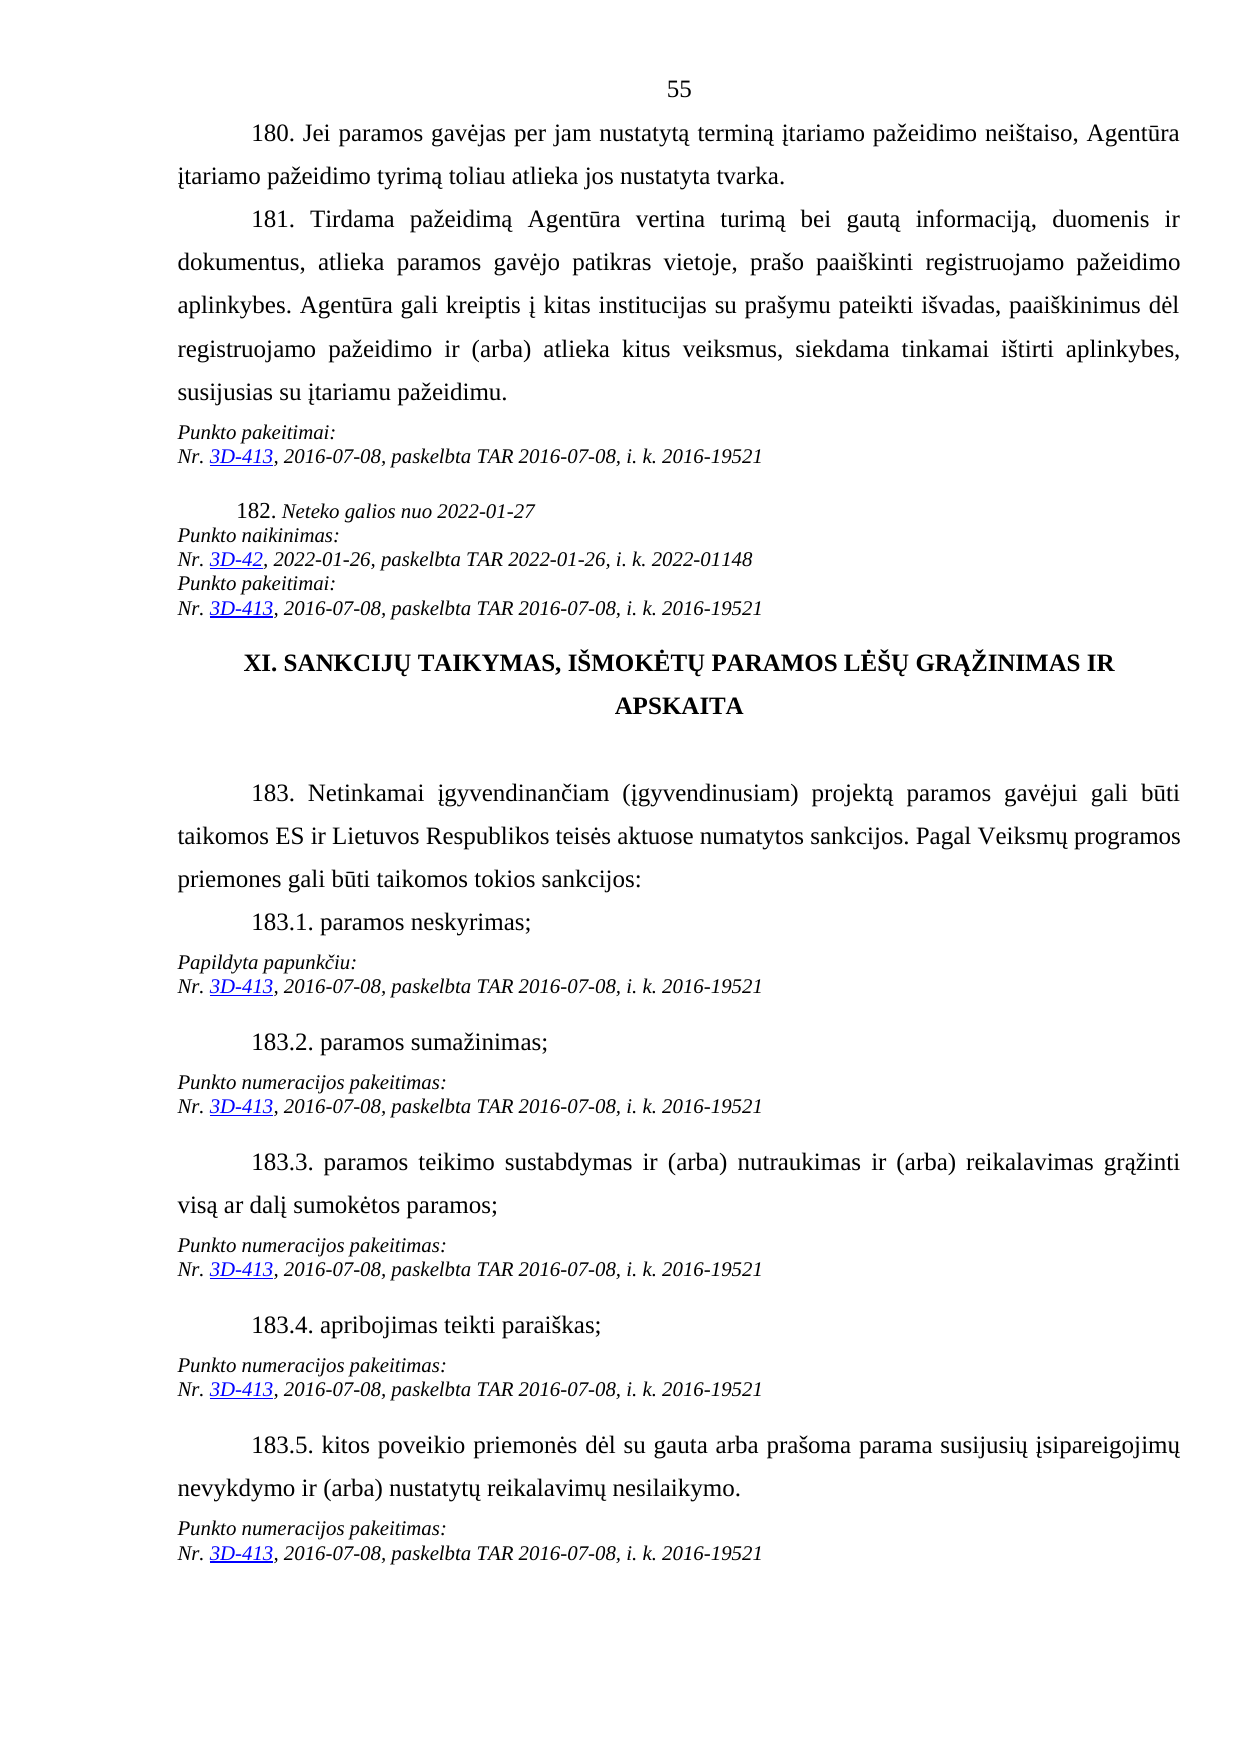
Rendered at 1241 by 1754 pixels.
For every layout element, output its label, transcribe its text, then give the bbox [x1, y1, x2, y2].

text Punkto numeracijos pakeitimas: [177, 1233, 1181, 1257]
text Punkto pakeitimai: [177, 420, 1181, 444]
text Nr. 3D-413, 2016-07-08, paskelbta TAR 2016-07-08, i. k. 2016-19521 [177, 1094, 1181, 1118]
text Punkto numeracijos pakeitimas: [177, 1353, 1181, 1377]
text Papildyta papunkčiu: [177, 950, 1181, 974]
text Nr. 3D-413, 2016-07-08, paskelbta TAR 2016-07-08, i. k. 2016-19521 [177, 595, 1181, 619]
text 180. Jei paramos gavėjas per jam nustatytą terminą įtariamo pažeidimo neištaiso, Agentūra įtariamo pažeidimo tyrimą toliau atlieka jos nustatyta tvarka. [177, 118, 1181, 190]
text Punkto pakeitimai: [177, 571, 1181, 595]
text Nr. 3D-413, 2016-07-08, paskelbta TAR 2016-07-08, i. k. 2016-19521 [177, 1257, 1181, 1281]
text Punkto naikinimas: [177, 523, 1181, 547]
text 181. Tirdama pažeidimą Agentūra vertina turimą bei gautą informaciją, duomenis ir dokumentus, atlieka paramos gavėjo patikras vietoje, prašo paaiškinti registruojamo pažeidimo aplinkybes. Agentūra gali kreiptis į kitas institucijas su prašymu pateikti išvadas, paaiškinimus dėl registruojamo pažeidimo ir (arba) atlieka kitus veiksmus, siekdama tinkamai ištirti aplinkybes, susijusias su įtariamu pažeidimu. [177, 204, 1181, 406]
text Punkto numeracijos pakeitimas: [177, 1516, 1181, 1540]
text Nr. 3D-413, 2016-07-08, paskelbta TAR 2016-07-08, i. k. 2016-19521 [177, 1377, 1181, 1401]
text Nr. 3D-413, 2016-07-08, paskelbta TAR 2016-07-08, i. k. 2016-19521 [177, 444, 1181, 468]
text 183.1. paramos neskyrimas; [177, 907, 1181, 936]
text Nr. 3D-413, 2016-07-08, paskelbta TAR 2016-07-08, i. k. 2016-19521 [177, 974, 1181, 998]
text 183.3. paramos teikimo sustabdymas ir (arba) nutraukimas ir (arba) reikalavimas grąžinti visą ar dalį sumokėtos paramos; [177, 1147, 1181, 1219]
text Nr. 3D-42, 2022-01-26, paskelbta TAR 2022-01-26, i. k. 2022-01148 [177, 547, 1181, 571]
text 182. Neteko galios nuo 2022-01-27 [177, 497, 1181, 523]
text 183. Netinkamai įgyvendinančiam (įgyvendinusiam) projektą paramos gavėjui gali būti taikomos ES ir Lietuvos Respublikos teisės aktuose numatytos sankcijos. Pagal Veiksmų programos priemones gali būti taikomos tokios sankcijos: [177, 778, 1181, 893]
text Punkto numeracijos pakeitimas: [177, 1070, 1181, 1094]
text XI. SANKCIJŲ TAIKYMAS, Išmokėtų paramos LĖŠŲ GRĄŽINIMAS IR APSKAITA [177, 648, 1181, 720]
text 183.2. paramos sumažinimas; [177, 1027, 1181, 1056]
text Nr. 3D-413, 2016-07-08, paskelbta TAR 2016-07-08, i. k. 2016-19521 [177, 1540, 1181, 1564]
text 183.4. apribojimas teikti paraiškas; [177, 1310, 1181, 1339]
text 183.5. kitos poveikio priemonės dėl su gauta arba prašoma parama susijusių įsipareigojimų nevykdymo ir (arba) nustatytų reikalavimų nesilaikymo. [177, 1430, 1181, 1502]
